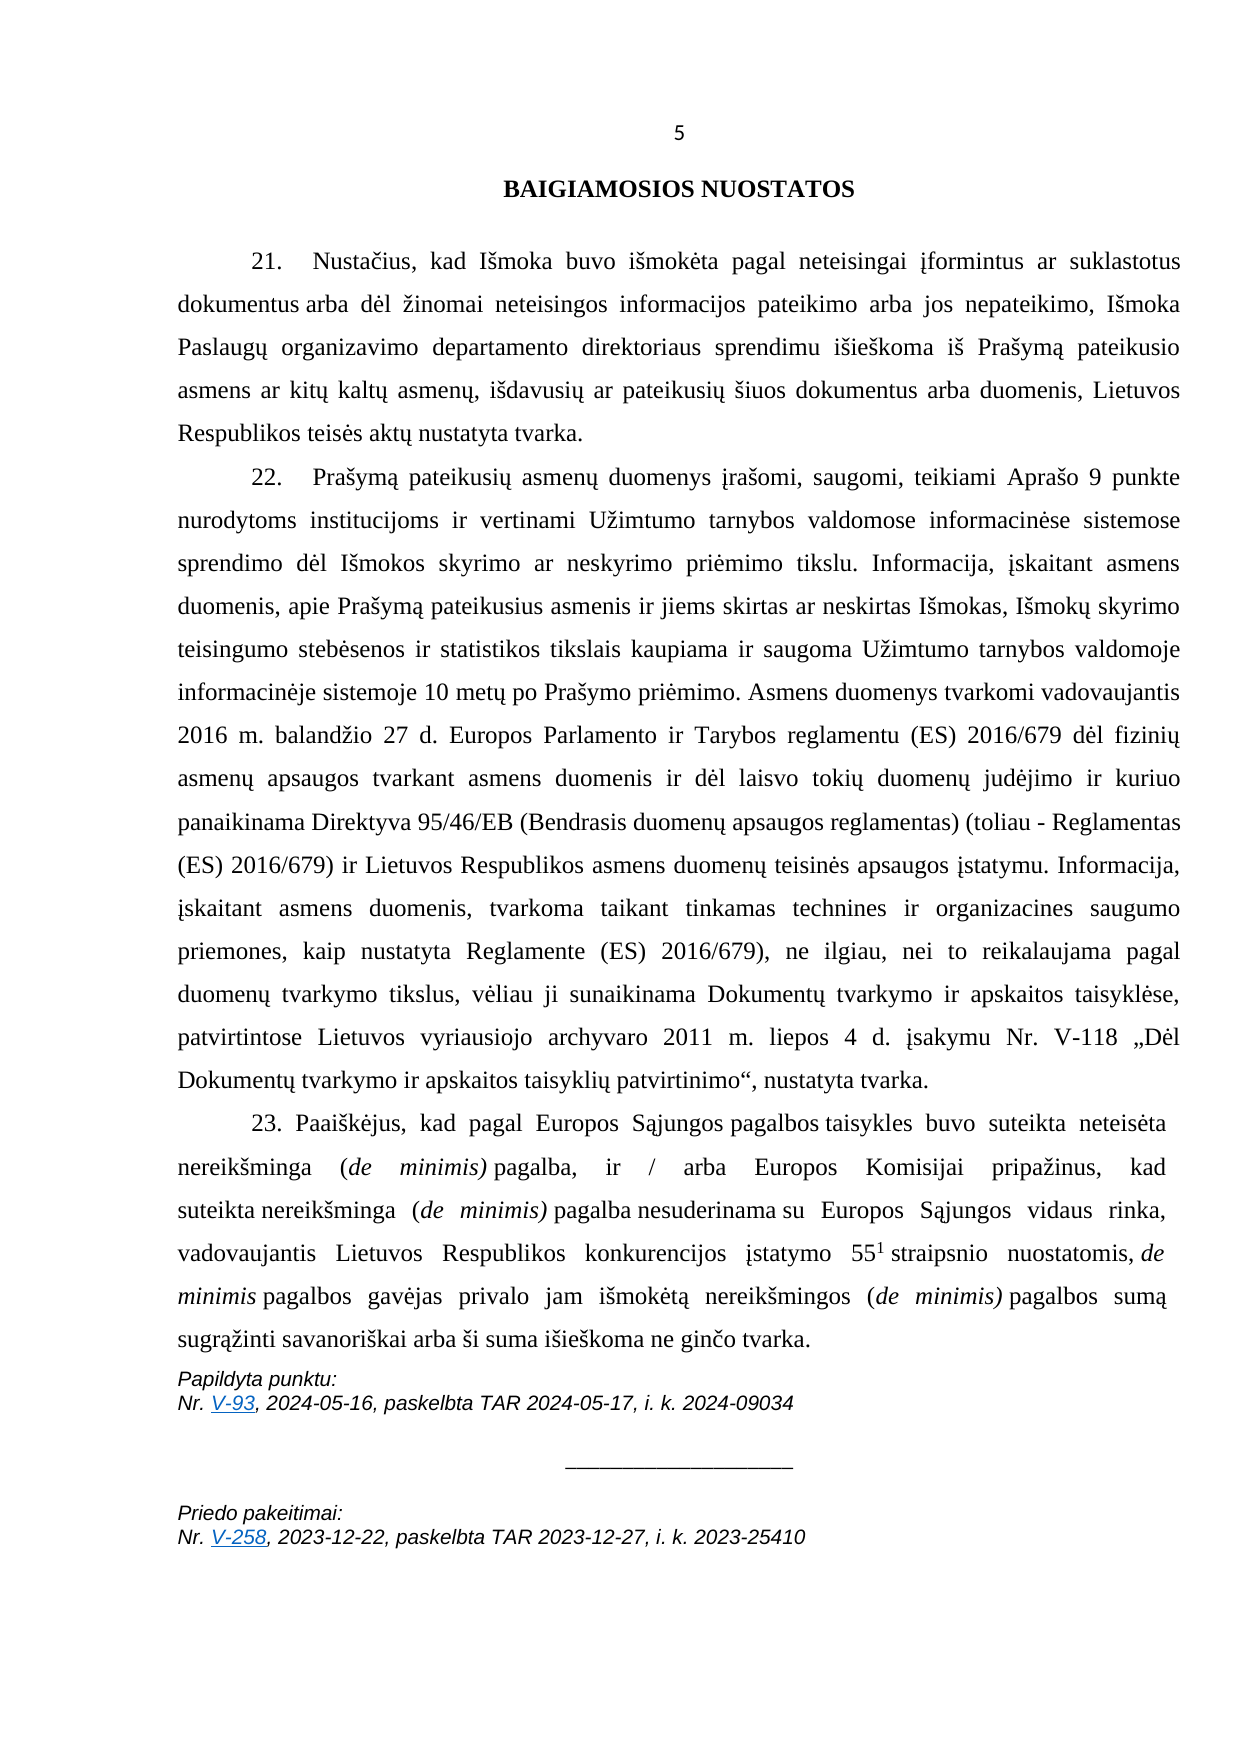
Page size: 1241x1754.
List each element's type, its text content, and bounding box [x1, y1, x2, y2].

text Nr. V-93, 2024-05-16, paskelbta TAR 2024-05-17, i. k. 2024-09034 [177, 1391, 1181, 1415]
text 21. Nustačius, kad Išmoka buvo išmokėta pagal neteisingai įformintus ar suklastotus dokumentus arba dėl žinomai neteisingos informacijos pateikimo arba jos nepateikimo, Išmoka Paslaugų organizavimo departamento direktoriaus sprendimu išieškoma iš Prašymą pateikusio asmens ar kitų kaltų asmenų, išdavusių ar pateikusių šiuos dokumentus arba duomenis, Lietuvos Respublikos teisės aktų nustatyta tvarka. [177, 246, 1181, 447]
text 22. Prašymą pateikusių asmenų duomenys įrašomi, saugomi, teikiami Aprašo 9 punkte nurodytoms institucijoms ir vertinami Užimtumo tarnybos valdomose informacinėse sistemose sprendimo dėl Išmokos skyrimo ar neskyrimo priėmimo tikslu. Informacija, įskaitant asmens duomenis, apie Prašymą pateikusius asmenis ir jiems skirtas ar neskirtas Išmokas, Išmokų skyrimo teisingumo stebėsenos ir statistikos tikslais kaupiama ir saugoma Užimtumo tarnybos valdomoje informacinėje sistemoje 10 metų po Prašymo priėmimo. Asmens duomenys tvarkomi vadovaujantis 2016 m. balandžio 27 d. Europos Parlamento ir Tarybos reglamentu (ES) 2016/679 dėl fizinių asmenų apsaugos tvarkant asmens duomenis ir dėl laisvo tokių duomenų judėjimo ir kuriuo panaikinama Direktyva 95/46/EB (Bendrasis duomenų apsaugos reglamentas) (toliau - Reglamentas (ES) 2016/679) ir Lietuvos Respublikos asmens duomenų teisinės apsaugos įstatymu. Informacija, įskaitant asmens duomenis, tvarkoma taikant tinkamas technines ir organizacines saugumo priemones, kaip nustatyta Reglamente (ES) 2016/679), ne ilgiau, nei to reikalaujama pagal duomenų tvarkymo tikslus, vėliau ji sunaikinama Dokumentų tvarkymo ir apskaitos taisyklėse, patvirtintose Lietuvos vyriausiojo archyvaro 2011 m. liepos 4 d. įsakymu Nr. V-118 „Dėl Dokumentų tvarkymo ir apskaitos taisyklių patvirtinimo“, nustatyta tvarka. [177, 462, 1181, 1094]
text 23. Paaiškėjus, kad pagal Europos Sąjungos pagalbos taisykles buvo suteikta neteisėta nereikšminga (de minimis) pagalba, ir / arba Europos Komisijai pripažinus, kad suteikta nereikšminga (de minimis) pagalba nesuderinama su Europos Sąjungos vidaus rinka, vadovaujantis Lietuvos Respublikos konkurencijos įstatymo 551 straipsnio nuostatomis, de minimis pagalbos gavėjas privalo jam išmokėtą nereikšmingos (de minimis) pagalbos sumą sugrąžinti savanoriškai arba ši suma išieškoma ne ginčo tvarka. [177, 1108, 1167, 1353]
text BAIGIAMOSIOS NUOSTATOS [177, 174, 1181, 203]
text Nr. V-258, 2023-12-22, paskelbta TAR 2023-12-27, i. k. 2023-25410 [177, 1525, 1181, 1549]
text Priedo pakeitimai: [177, 1501, 1181, 1525]
text Papildyta punktu: [177, 1367, 1181, 1391]
text ____________________ [177, 1444, 1181, 1472]
